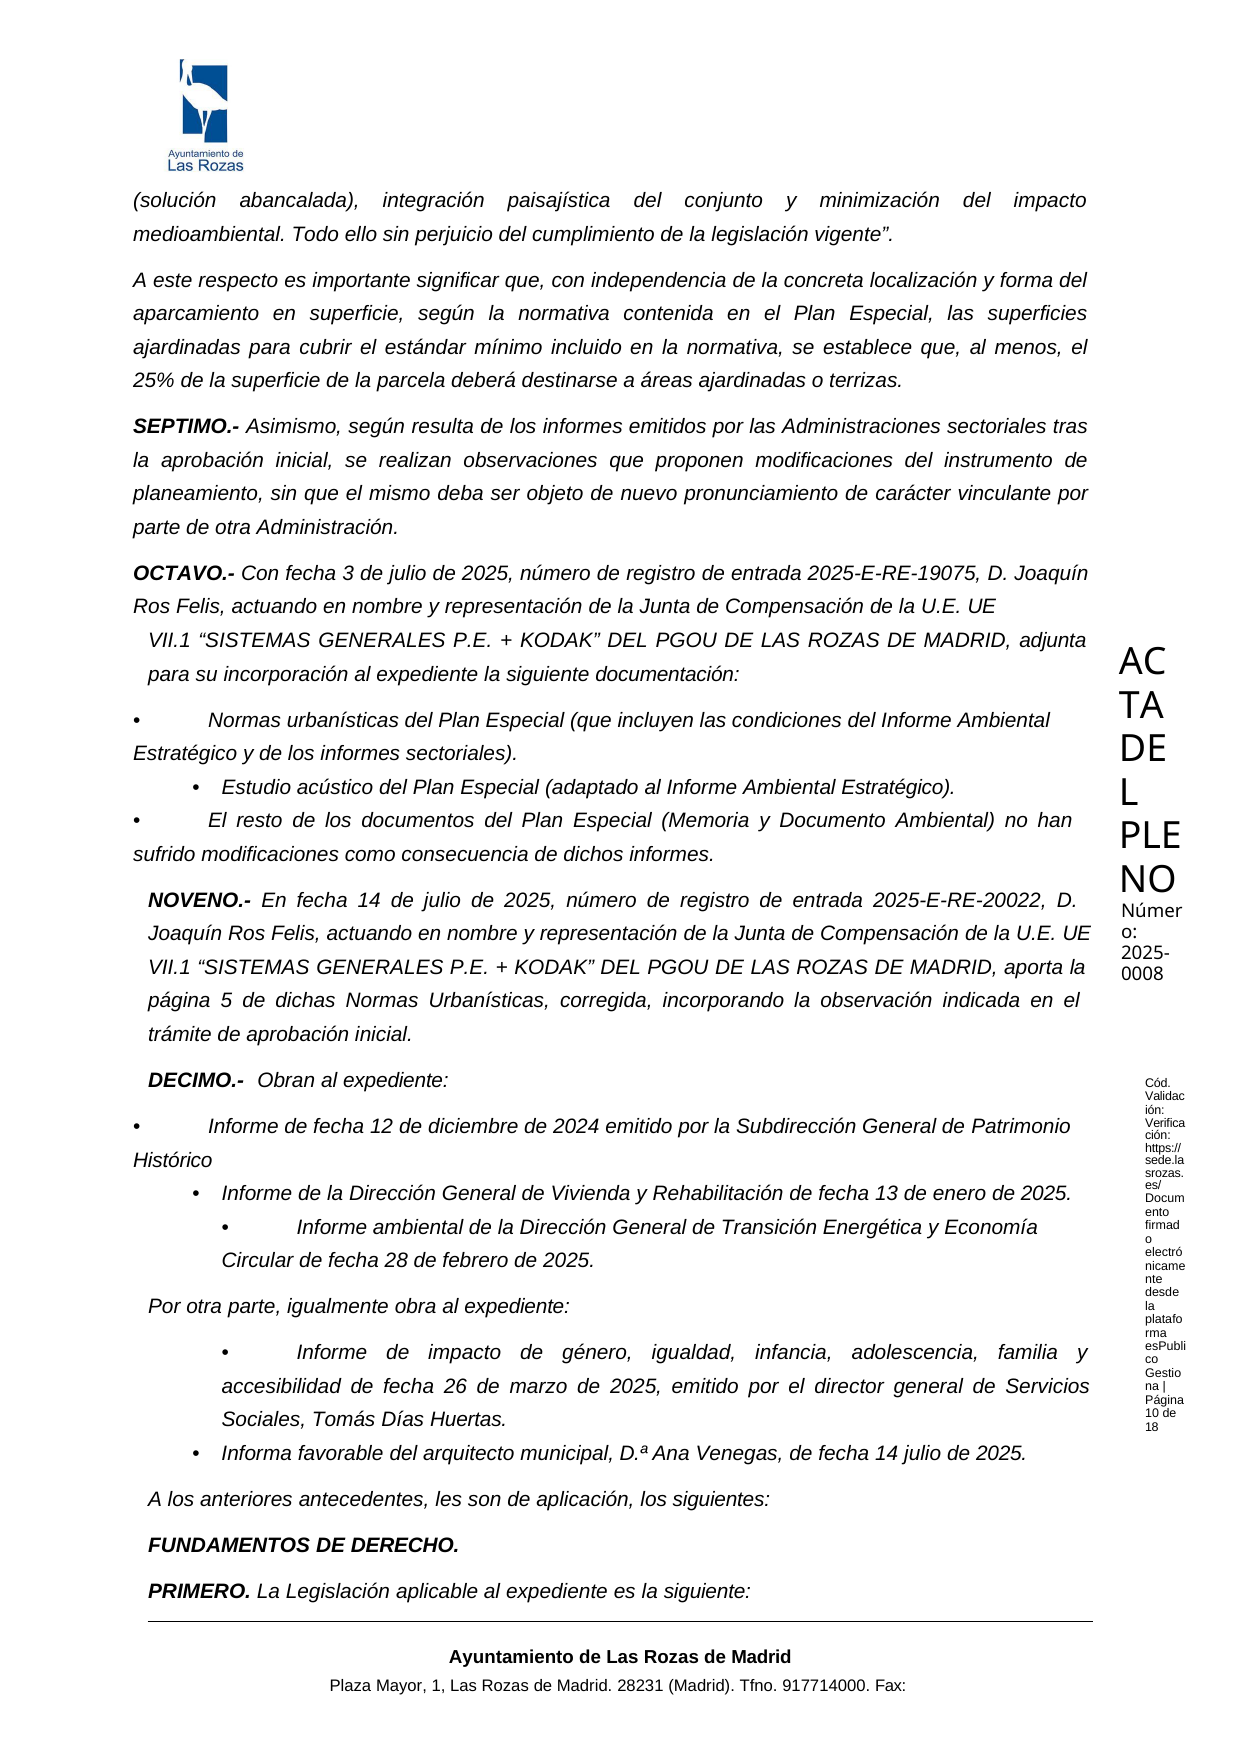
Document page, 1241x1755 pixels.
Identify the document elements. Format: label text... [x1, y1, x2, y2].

text para su incorporación al expediente la siguiente documentación: [148, 661, 1108, 685]
text [1143, 1075, 1186, 1612]
text página 5 de dichas Normas Urbanísticas, corregida, incorporando la observación indicada en el trámite de aprobación inicial. [148, 988, 1108, 1046]
text Verificación: https://sede.lasrozas.es/ [1145, 1117, 1186, 1192]
list Informe de impacto de género, igualdad, infancia, adolescencia, familia y accesibilidad de fecha 26 de marzo de 2025, emitido por el director general de Servicios Sociales, Tomás Días Huertas. [221, 1340, 1090, 1431]
text OCTAVO.- Con fecha 3 de julio de 2025, número de registro de entrada 2025-E-RE-19075, D. Joaquín Ros Felis, actuando en nombre y representación de la Junta de Compensación de la U.E. UE [133, 561, 1090, 618]
text NOVENO.- En fecha 14 de julio de 2025, número de registro de entrada 2025-E-RE-20022, D. Joaquín Ros Felis, actuando en nombre y representación de la Junta de Compensación de la U.E. UE [148, 888, 1108, 945]
text Documento firmado electrónicamente desde la plataforma esPublico Gestiona | Página 10 de 18 [1145, 1192, 1186, 1434]
text (solución abancalada), integración paisajística del conjunto y minimización del impacto medioambiental. Todo ello sin perjuicio del cumplimiento de la legislación vigente”. [133, 188, 1090, 245]
list El resto de los documentos del Plan Especial (Memoria y Documento Ambiental) no han sufrido modificaciones como consecuencia de dichos informes. [133, 808, 1090, 866]
text SEPTIMO.- Asimismo, según resulta de los informes emitidos por las Administraciones sectoriales tras la aprobación inicial, se realizan observaciones que proponen modificaciones del instrumento de planeamiento, sin que el mismo deba ser objeto de nuevo pronunciamiento de carácter vinculante por parte de otra Administración. [133, 414, 1090, 539]
subtitle FUNDAMENTOS DE DERECHO. [148, 1533, 1108, 1557]
text Cód. Validación: [1145, 1077, 1186, 1117]
text A los anteriores antecedentes, les son de aplicación, los siguientes: [148, 1487, 1108, 1511]
text PRIMERO. La Legislación aplicable al expediente es la siguiente: [148, 1579, 1108, 1603]
text VII.1 “SISTEMAS GENERALES P.E. + KODAK” DEL PGOU DE LAS ROZAS DE MADRID, adjunta [148, 628, 1108, 652]
list Informe de fecha 12 de diciembre de 2024 emitido por la Subdirección General de Patrimonio Histórico [133, 1114, 1089, 1171]
text A este respecto es importante significar que, con independencia de la concreta localización y forma del aparcamiento en superficie, según la normativa contenida en el Plan Especial, las superficies ajardinadas para cubrir el estándar mínimo incluido en la normativa, se establece que, al menos, el 25% de la superficie de la parcela deberá destinarse a áreas ajardinadas o terrizas. [133, 267, 1091, 392]
text DECIMO.- Obran al expediente: [148, 1068, 1108, 1092]
list Informe ambiental de la Dirección General de Transición Energética y Economía Circular de fecha 28 de febrero de 2025. [221, 1214, 1090, 1272]
list Normas urbanísticas del Plan Especial (que incluyen las condiciones del Informe Ambiental Estratégico y de los informes sectoriales). [133, 707, 1090, 765]
list Estudio acústico del Plan Especial (adaptado al Informe Ambiental Estratégico). [192, 774, 1108, 798]
list Informe de la Dirección General de Vivienda y Rehabilitación de fecha 13 de enero de 2025. [192, 1181, 1108, 1205]
text Número: 2025-0008 Fecha: 22/09/2025 [1121, 901, 1185, 985]
list Informa favorable del arquitecto municipal, D.ª Ana Venegas, de fecha 14 julio de 2025. [192, 1441, 1108, 1465]
text ACTA DEL PLENO [1119, 640, 1185, 901]
text [1117, 638, 1185, 985]
text Por otra parte, igualmente obra al expediente: [148, 1294, 1108, 1318]
text VII.1 “SISTEMAS GENERALES P.E. + KODAK” DEL PGOU DE LAS ROZAS DE MADRID, aporta la [148, 955, 1108, 979]
